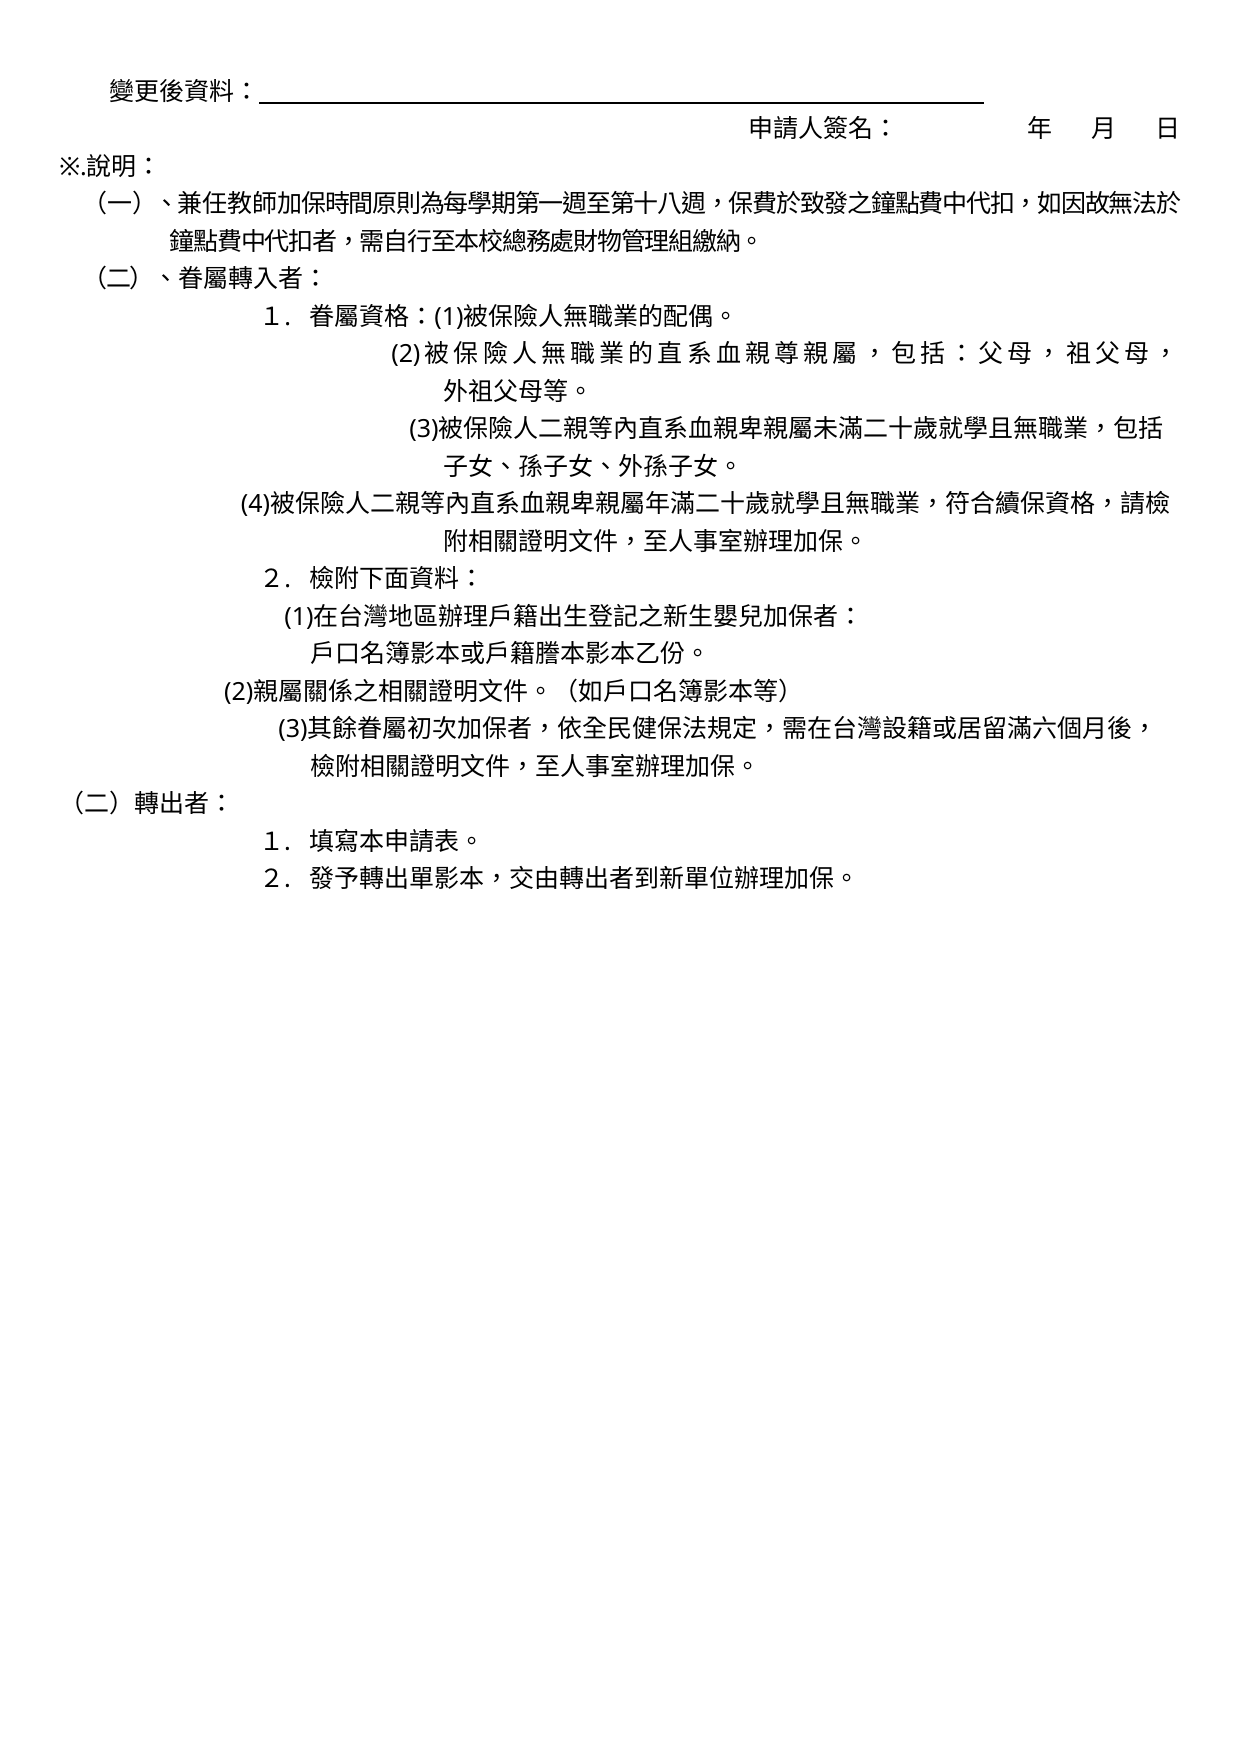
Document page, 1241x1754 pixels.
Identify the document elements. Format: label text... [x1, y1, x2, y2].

text ※.說明： [59, 146, 1181, 183]
list 填寫本申請表。 [259, 821, 1181, 858]
text (2)被保險人無職業的直系血親尊親屬，包括：父母，祖父母， 外祖父母等。 [59, 333, 1181, 408]
text (4)被保險人二親等內直系血親卑親屬年滿二十歲就學且無職業，符合續保資格，請檢附相關證明文件，至人事室辦理加保。 [59, 483, 1181, 558]
text 變更後資料： [59, 71, 1181, 108]
list 發予轉出單影本，交由轉出者到新單位辦理加保。 [259, 858, 1181, 896]
text 戶口名簿影本或戶籍謄本影本乙份。 [310, 633, 1181, 671]
text (2)親屬關係之相關證明文件。（如戶口名簿影本等） [159, 671, 1181, 708]
text 申請人簽名： 年 月 日 [59, 108, 1181, 146]
text (3)其餘眷屬初次加保者，依全民健保法規定，需在台灣設籍或居留滿六個月後，檢附相關證明文件，至人事室辦理加保。 [272, 708, 1181, 783]
text （二）、眷屬轉入者： [82, 258, 1181, 296]
list 檢附下面資料： [259, 558, 1181, 596]
text （二）轉出者： [59, 783, 1181, 821]
list 眷屬資格：(1)被保險人無職業的配偶。 [259, 296, 1181, 333]
text (3)被保險人二親等內直系血親卑親屬未滿二十歲就學且無職業，包括子女、孫子女、外孫子女。 [59, 408, 1181, 483]
text (1)在台灣地區辦理戶籍出生登記之新生嬰兒加保者： [284, 596, 1181, 633]
text （一）、兼任教師加保時間原則為每學期第一週至第十八週，保費於致發之鐘點費中代扣，如因故無法於鐘點費中代扣者，需自行至本校總務處財物管理組繳納。 [82, 183, 1181, 258]
